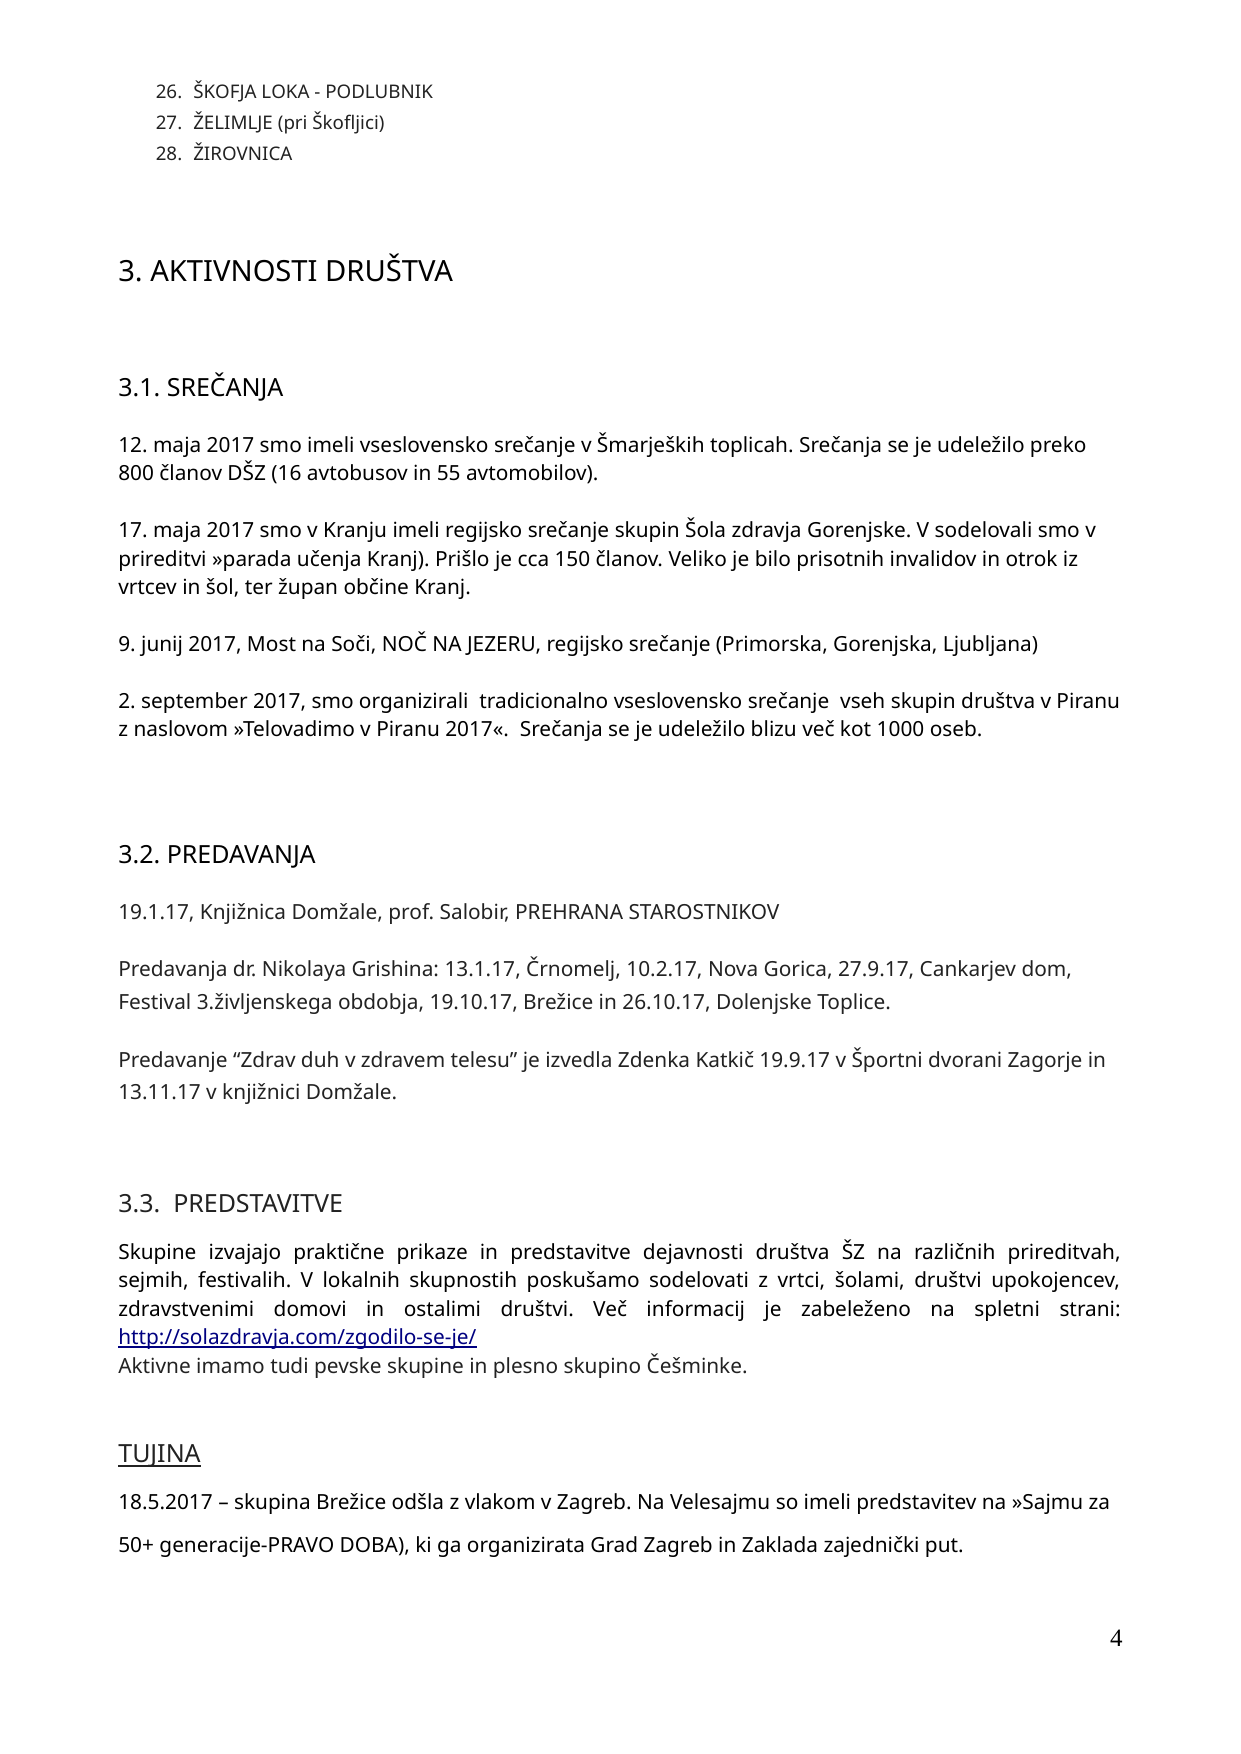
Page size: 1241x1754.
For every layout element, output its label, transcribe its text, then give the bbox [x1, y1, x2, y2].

text 12. maja 2017 smo imeli vseslovensko srečanje v Šmarjeških toplicah. Srečanja se je udeležilo preko 800 članov DŠZ (16 avtobusov in 55 avtomobilov). [118, 430, 1122, 487]
text 3.2. PREDAVANJA [118, 837, 1122, 871]
list ŠKOFJA LOKA - PODLUBNIK [156, 74, 1122, 104]
text 18.5.2017 – skupina Brežice odšla z vlakom v Zagreb. Na Velesajmu so imeli predstavitev na »Sajmu za 50+ generacije-PRAVO DOBA), ki ga organizirata Grad Zagreb in Zaklada zajednički put. [118, 1487, 1122, 1558]
text TUJINA [118, 1436, 1122, 1470]
text Predavanja dr. Nikolaya Grishina: 13.1.17, Črnomelj, 10.2.17, Nova Gorica, 27.9.17, Cankarjev dom, Festival 3.življenskega obdobja, 19.10.17, Brežice in 26.10.17, Dolenjske Toplice. [118, 954, 1122, 1016]
text Aktivne imamo tudi pevske skupine in plesno skupino Češminke. [118, 1351, 1122, 1379]
text 3.3. PREDSTAVITVE [118, 1186, 1122, 1220]
list ŽIROVNICA [156, 135, 1122, 165]
text 3. AKTIVNOSTI DRUŠTVA [118, 251, 1122, 290]
text 17. maja 2017 smo v Kranju imeli regijsko srečanje skupin Šola zdravja Gorenjske. V sodelovali smo v prireditvi »parada učenja Kranj). Prišlo je cca 150 članov. Veliko je bilo prisotnih invalidov in otrok iz vrtcev in šol, ter župan občine Kranj. [118, 515, 1122, 601]
text 19.1.17, Knjižnica Domžale, prof. Salobir, PREHRANA STAROSTNIKOV [118, 897, 1122, 925]
text Predavanje “Zdrav duh v zdravem telesu” je izvedla Zdenka Katkič 19.9.17 v Športni dvorani Zagorje in 13.11.17 v knjižnici Domžale. [118, 1045, 1122, 1106]
list ŽELIMLJE (pri Škofljici) [156, 104, 1122, 135]
text Skupine izvajajo praktične prikaze in predstavitve dejavnosti društva ŠZ na različnih prireditvah, sejmih, festivalih. V lokalnih skupnostih poskušamo sodelovati z vrtci, šolami, društvi upokojencev, zdravstvenimi domovi in ostalimi društvi. Več informacij je zabeleženo na spletni strani: http://solazdravja.com/zgodilo-se-je/ [118, 1237, 1122, 1351]
text 3.1. SREČANJA [118, 370, 1122, 404]
text 2. september 2017, smo organizirali tradicionalno vseslovensko srečanje vseh skupin društva v Piranu z naslovom »Telovadimo v Piranu 2017«. Srečanja se je udeležilo blizu več kot 1000 oseb. [118, 686, 1122, 743]
text 9. junij 2017, Most na Soči, NOČ NA JEZERU, regijsko srečanje (Primorska, Gorenjska, Ljubljana) [118, 629, 1122, 657]
